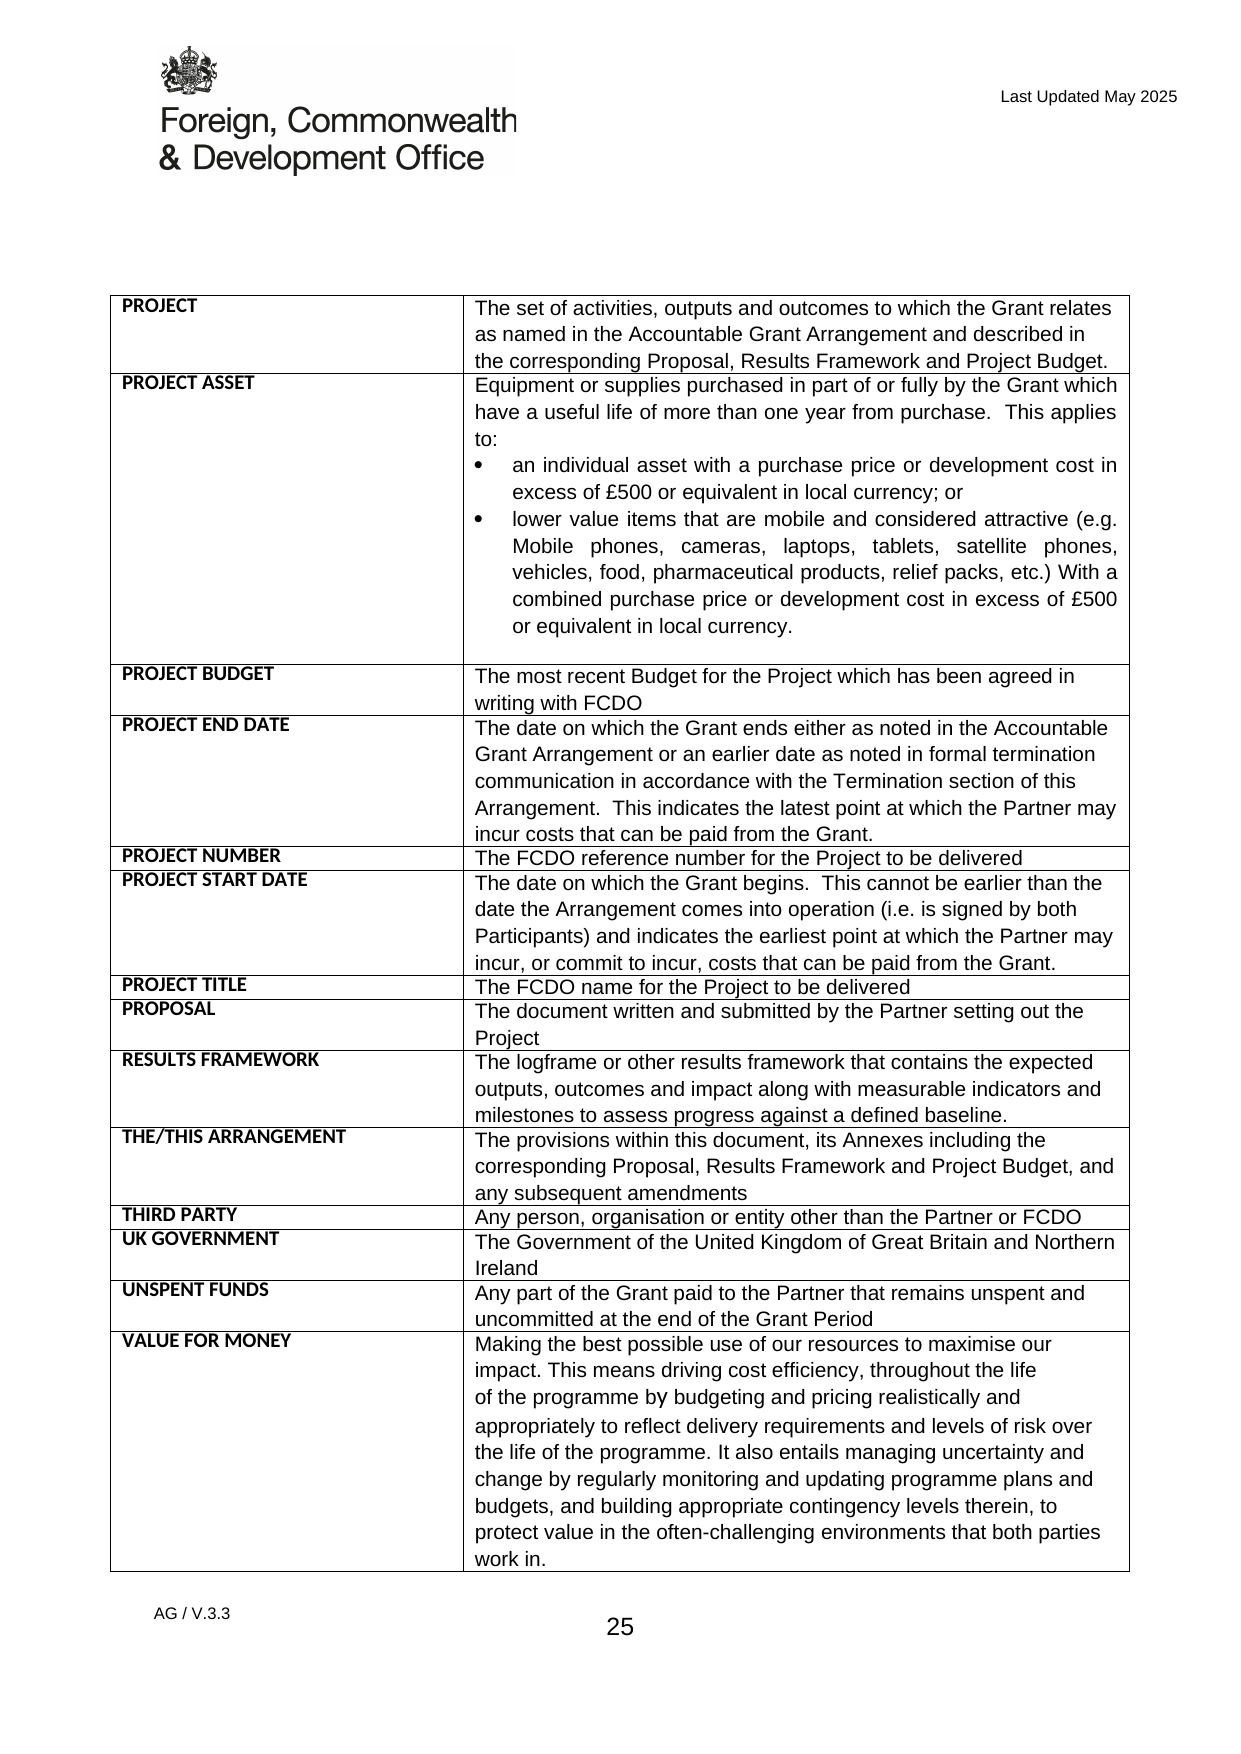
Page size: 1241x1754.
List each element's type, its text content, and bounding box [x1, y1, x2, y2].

table_cell PROPOSAL [111, 1000, 463, 1050]
table_cell PROJECT NUMBER [111, 847, 463, 870]
table_cell Making the best possible use of our resources to maximise our impact. This means driving cost efficiency, throughout the life of the programme by budgeting and pricing realistically and appropriately to reflect delivery requirements and levels of risk over the life of the programme. It also entails managing uncertainty and change by regularly monitoring and updating programme plans and budgets, and building appropriate contingency levels therein, to protect value in the often-challenging environments that both parties work in. [464, 1332, 1129, 1571]
table_cell The FCDO reference number for the Project to be delivered [464, 847, 1129, 870]
table_cell PROJECT BUDGET [111, 665, 463, 715]
table_cell UK GOVERNMENT [111, 1230, 463, 1280]
table_cell PROJECT ASSET [111, 374, 463, 664]
table_cell PROJECT TITLE [111, 976, 463, 999]
table_cell The FCDO name for the Project to be delivered [464, 976, 1129, 999]
table_cell The provisions within this document, its Annexes including the corresponding Proposal, Results Framework and Project Budget, and any subsequent amendments [464, 1128, 1129, 1205]
table_cell The document written and submitted by the Partner setting out the Project [464, 1000, 1129, 1050]
table_cell The set of activities, outputs and outcomes to which the Grant relates as named in the Accountable Grant Arrangement and described in the corresponding Proposal, Results Framework and Project Budget. [464, 296, 1129, 373]
table_cell THE/THIS ARRANGEMENT [111, 1128, 463, 1205]
table_cell PROJECT END DATE [111, 716, 463, 846]
table_cell THIRD PARTY [111, 1206, 463, 1229]
table_cell Equipment or supplies purchased in part of or fully by the Grant which have a useful life of more than one year from purchase. This applies to: an individual asset with a purchase price or development cost in excess of £500 or equivalent in local currency; or lower value items that are mobile and considered attractive (e.g. Mobile phones, cameras, laptops, tablets, satellite phones, vehicles, food, pharmaceutical products, relief packs, etc.) With a combined purchase price or development cost in excess of £500 or equivalent in local currency. [464, 374, 1129, 664]
table_cell Any person, organisation or entity other than the Partner or FCDO [464, 1206, 1129, 1229]
table_cell The date on which the Grant begins. This cannot be earlier than the date the Arrangement comes into operation (i.e. is signed by both Participants) and indicates the earliest point at which the Partner may incur, or commit to incur, costs that can be paid from the Grant. [464, 871, 1129, 974]
table_cell PROJECT START DATE [111, 871, 463, 974]
table_cell The most recent Budget for the Project which has been agreed in writing with FCDO [464, 665, 1129, 715]
table_cell UNSPENT FUNDS [111, 1281, 463, 1331]
picture [157, 46, 517, 176]
table_cell RESULTS FRAMEWORK [111, 1051, 463, 1127]
table_cell The logframe or other results framework that contains the expected outputs, outcomes and impact along with measurable indicators and milestones to assess progress against a defined baseline. [464, 1051, 1129, 1127]
table_cell The Government of the United Kingdom of Great Britain and Northern Ireland [464, 1230, 1129, 1280]
table_cell PROJECT [111, 296, 463, 373]
table_cell VALUE FOR MONEY [111, 1332, 463, 1571]
table_cell The date on which the Grant ends either as noted in the Accountable Grant Arrangement or an earlier date as noted in formal termination communication in accordance with the Termination section of this Arrangement. This indicates the latest point at which the Partner may incur costs that can be paid from the Grant. [464, 716, 1129, 846]
table_cell Any part of the Grant paid to the Partner that remains unspent and uncommitted at the end of the Grant Period [464, 1281, 1129, 1331]
